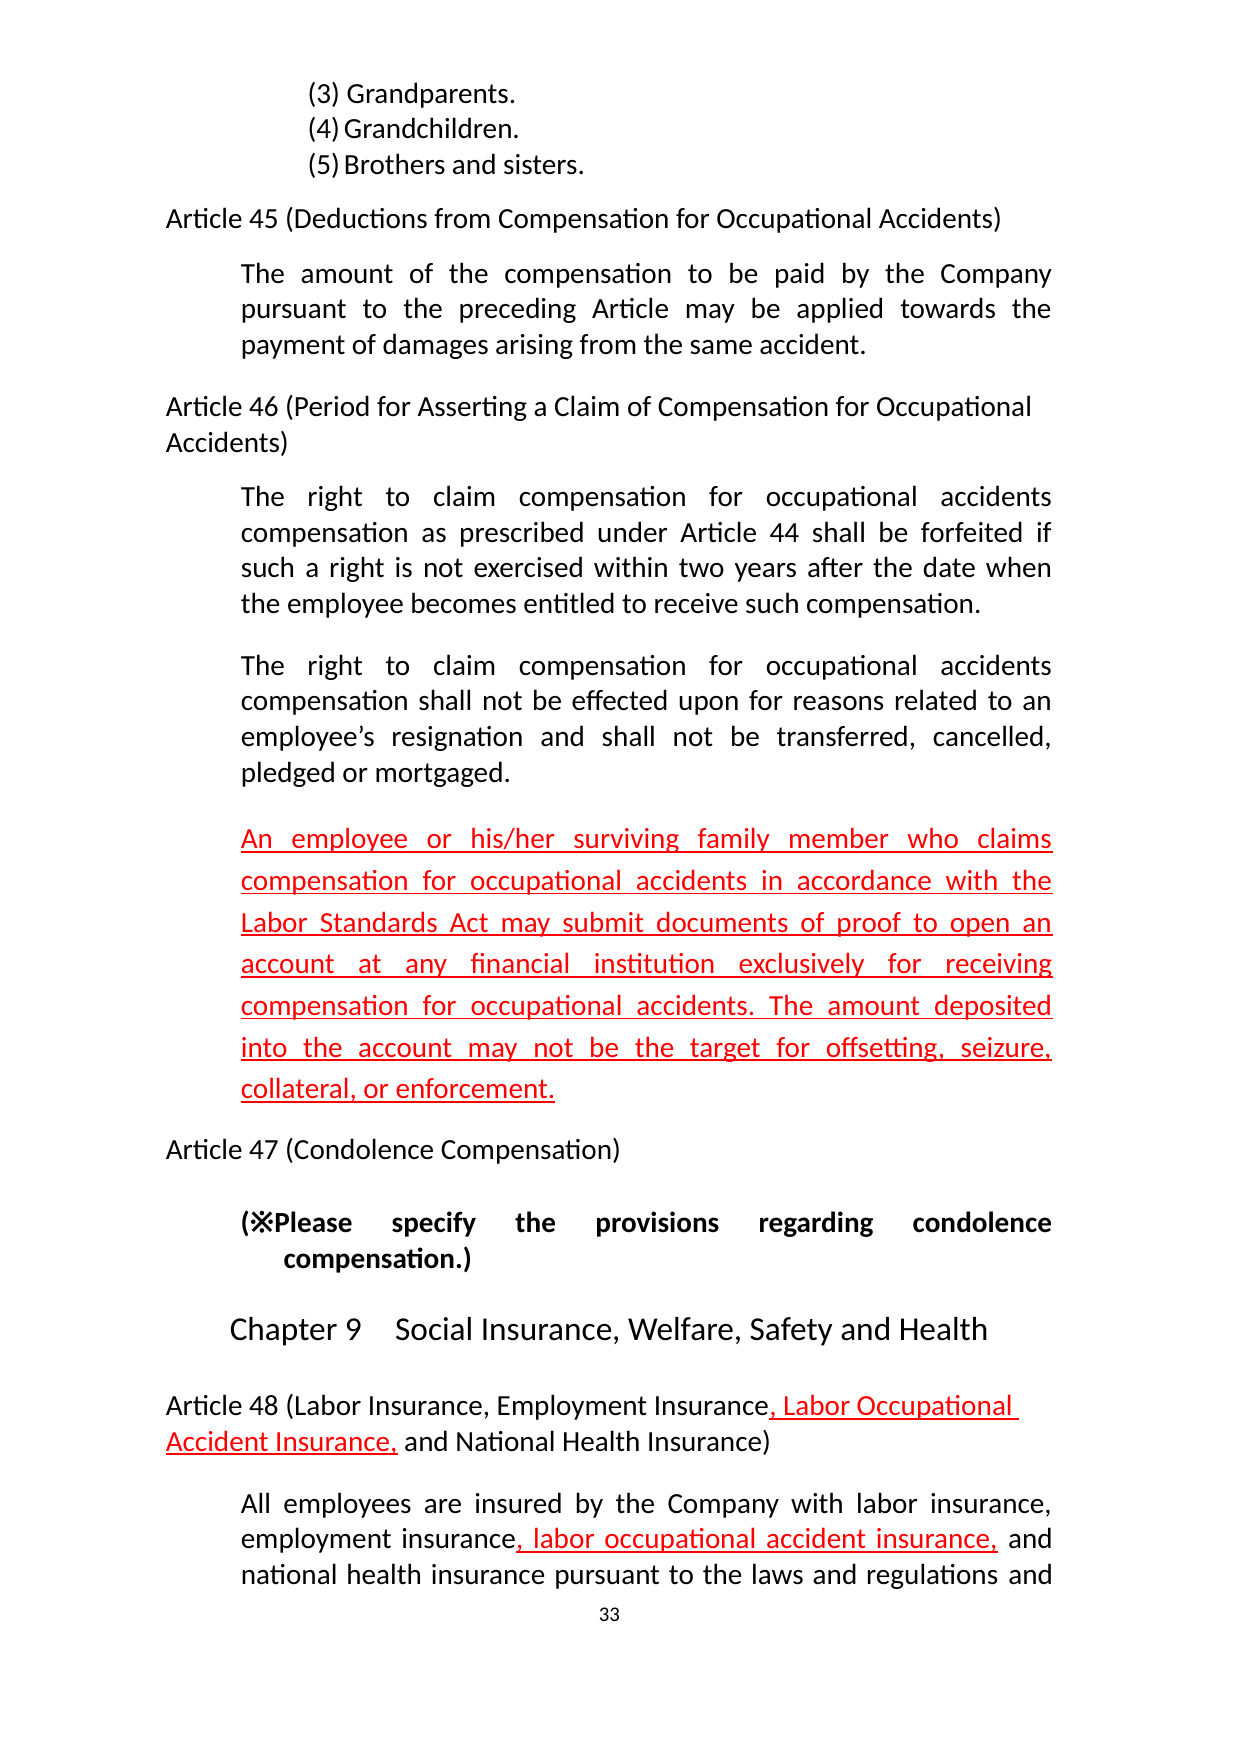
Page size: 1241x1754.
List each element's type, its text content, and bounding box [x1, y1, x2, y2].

subtitle Chapter 9 Social Insurance, Welfare, Safety and Health [166, 1302, 1053, 1350]
text The right to claim compensation for occupational accidents compensation shall not be effected upon for reasons related to an employee’s resignation and shall not be transferred, cancelled, pledged or mortgaged. [241, 647, 1053, 789]
text Article 48 (Labor Insurance, Employment Insurance, Labor Occupational Accident Insurance, and National Health Insurance) [166, 1387, 1053, 1459]
text compensation for occupational accidents. The amount deposited [241, 978, 1053, 1018]
text into the account may not be the target for offsetting, seizure, collateral, or enforcement. [241, 1019, 1053, 1107]
text An employee or his/her surviving family member who claims [241, 816, 1053, 851]
text Article 47 (Condolence Compensation) [166, 1131, 1053, 1167]
text Article 46 (Period for Asserting a Claim of Compensation for Occupational Accidents) [166, 388, 1053, 459]
text account at any financial institution exclusively for receiving [241, 936, 1053, 976]
text (4) Grandchildren. [253, 111, 1053, 146]
text compensation for occupational accidents in accordance with the [241, 853, 1053, 893]
text The right to claim compensation for occupational accidents compensation as prescribed under Article 44 shall be forfeited if such a right is not exercised within two years after the date when the employee becomes entitled to receive such compensation. [241, 478, 1053, 621]
text The amount of the compensation to be paid by the Company pursuant to the preceding Article may be applied towards the payment of damages arising from the same accident. [241, 255, 1053, 362]
text Labor Standards Act may submit documents of proof to open an [241, 894, 1053, 934]
text (※Please specify the provisions regarding condolence compensation.) [240, 1204, 1053, 1275]
text (3) Grandparents. [253, 75, 1053, 111]
text (5) Brothers and sisters. [253, 146, 1053, 182]
text Article 45 (Deductions from Compensation for Occupational Accidents) [166, 201, 1053, 236]
text All employees are insured by the Company with labor insurance, employment insurance, labor occupational accident insurance, and national health insurance pursuant to the laws and regulations and [241, 1485, 1053, 1592]
